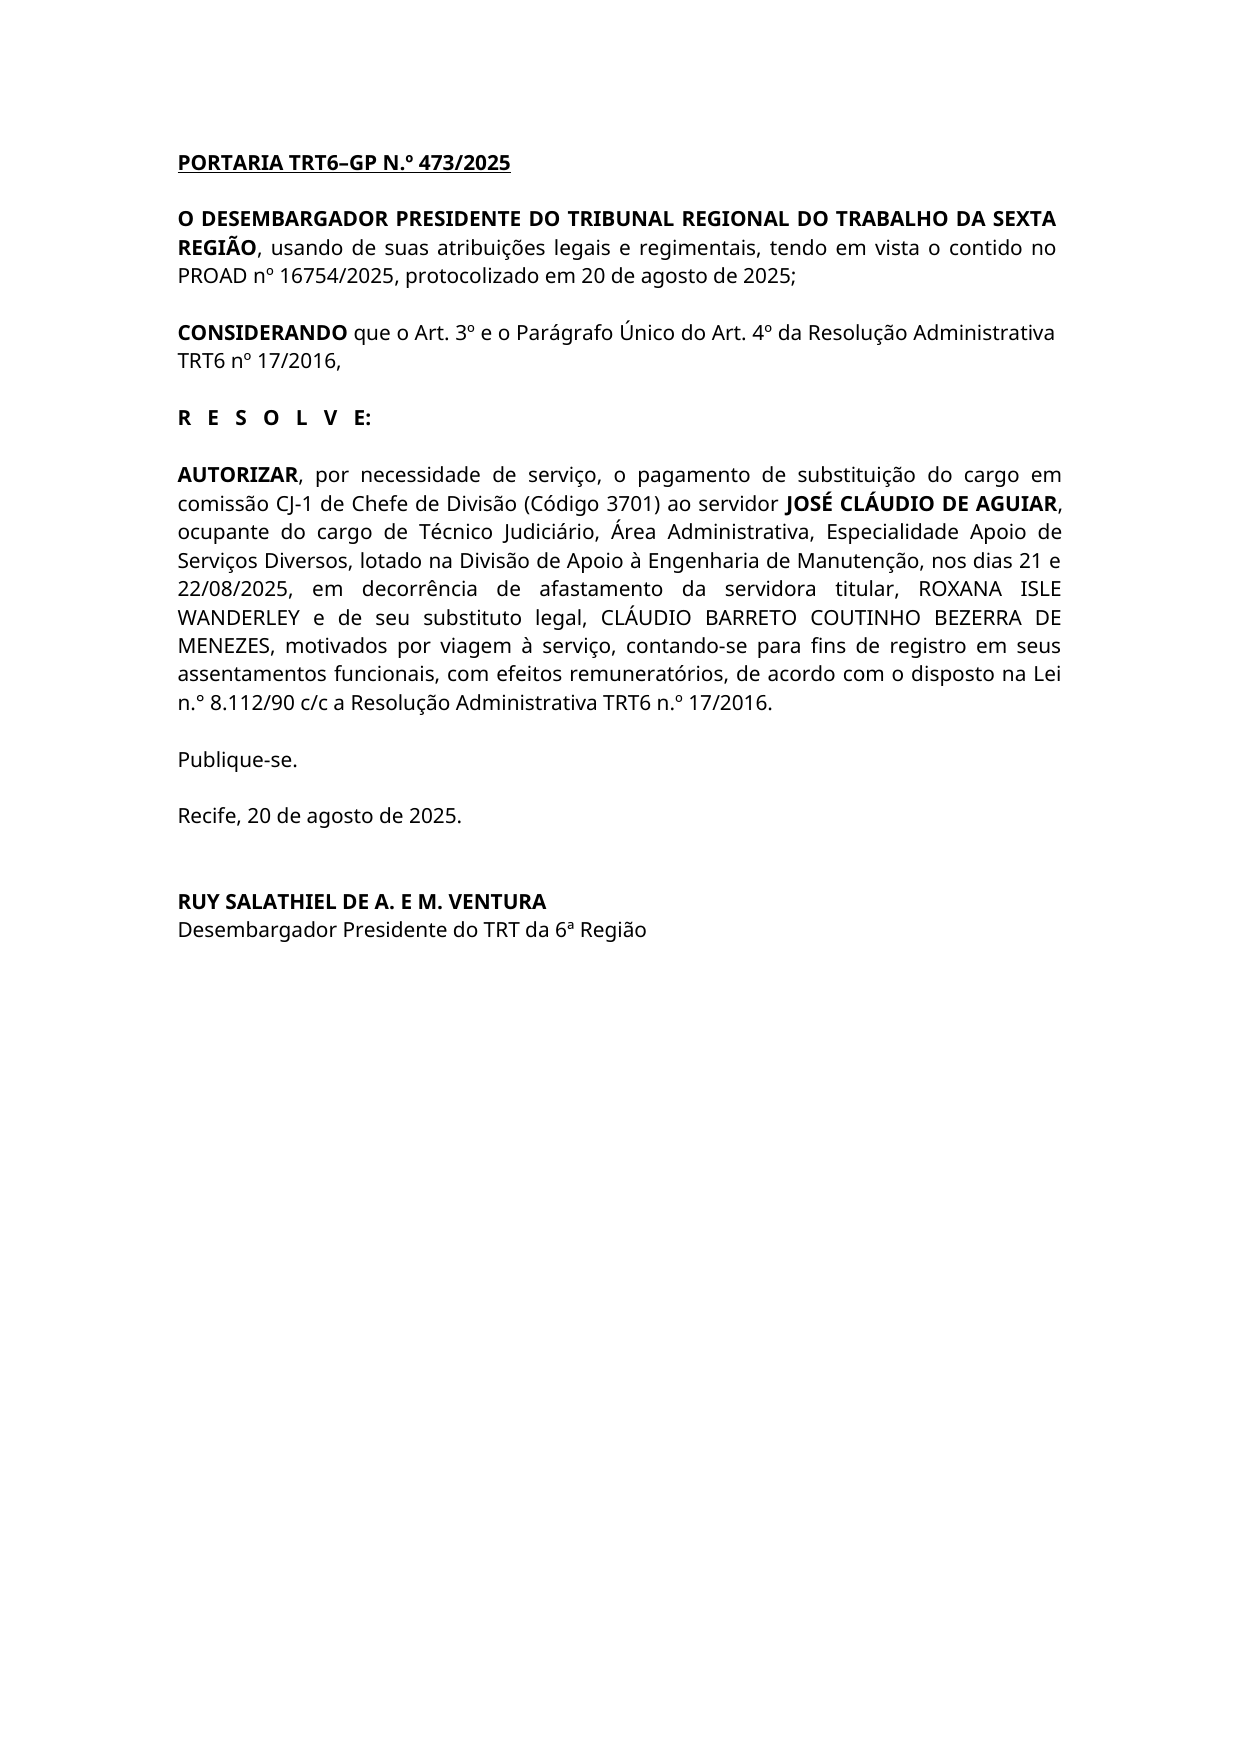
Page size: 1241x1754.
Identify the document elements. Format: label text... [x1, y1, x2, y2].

text AUTORIZAR, por necessidade de serviço, o pagamento de substituição do cargo em comissão CJ-1 de Chefe de Divisão (Código 3701) ao servidor JOSÉ CLÁUDIO DE AGUIAR, ocupante do cargo de Técnico Judiciário, Área Administrativa, Especialidade Apoio de Serviços Diversos, lotado na Divisão de Apoio à Engenharia de Manutenção, nos dias 21 e 22/08/2025, em decorrência de afastamento da servidora titular, ROXANA ISLE WANDERLEY e de seu substituto legal, CLÁUDIO BARRETO COUTINHO BEZERRA DE MENEZES, motivados por viagem à serviço, contando-se para fins de registro em seus assentamentos funcionais, com efeitos remuneratórios, de acordo com o disposto na Lei n.° 8.112/90 c/c a Resolução Administrativa TRT6 n.º 17/2016. [177, 460, 1063, 716]
text R E S O L V E: [177, 403, 1063, 432]
text Desembargador Presidente do TRT da 6ª Região [177, 915, 1071, 944]
text Publique-se. [177, 745, 1063, 773]
text Recife, 20 de agosto de 2025. [177, 802, 1063, 830]
text CONSIDERANDO que o Art. 3º e o Parágrafo Único do Art. 4º da Resolução Administrativa TRT6 nº 17/2016, [177, 318, 1057, 375]
text O DESEMBARGADOR PRESIDENTE DO TRIBUNAL REGIONAL DO TRABALHO DA SEXTA REGIÃO, usando de suas atribuições legais e regimentais, tendo em vista o contido no PROAD nº 16754/2025, protocolizado em 20 de agosto de 2025; [177, 204, 1057, 290]
text RUY SALATHIEL DE A. E M. VENTURA [177, 887, 1071, 915]
text PORTARIA TRT6–GP N.º 473/2025 [177, 148, 1063, 176]
